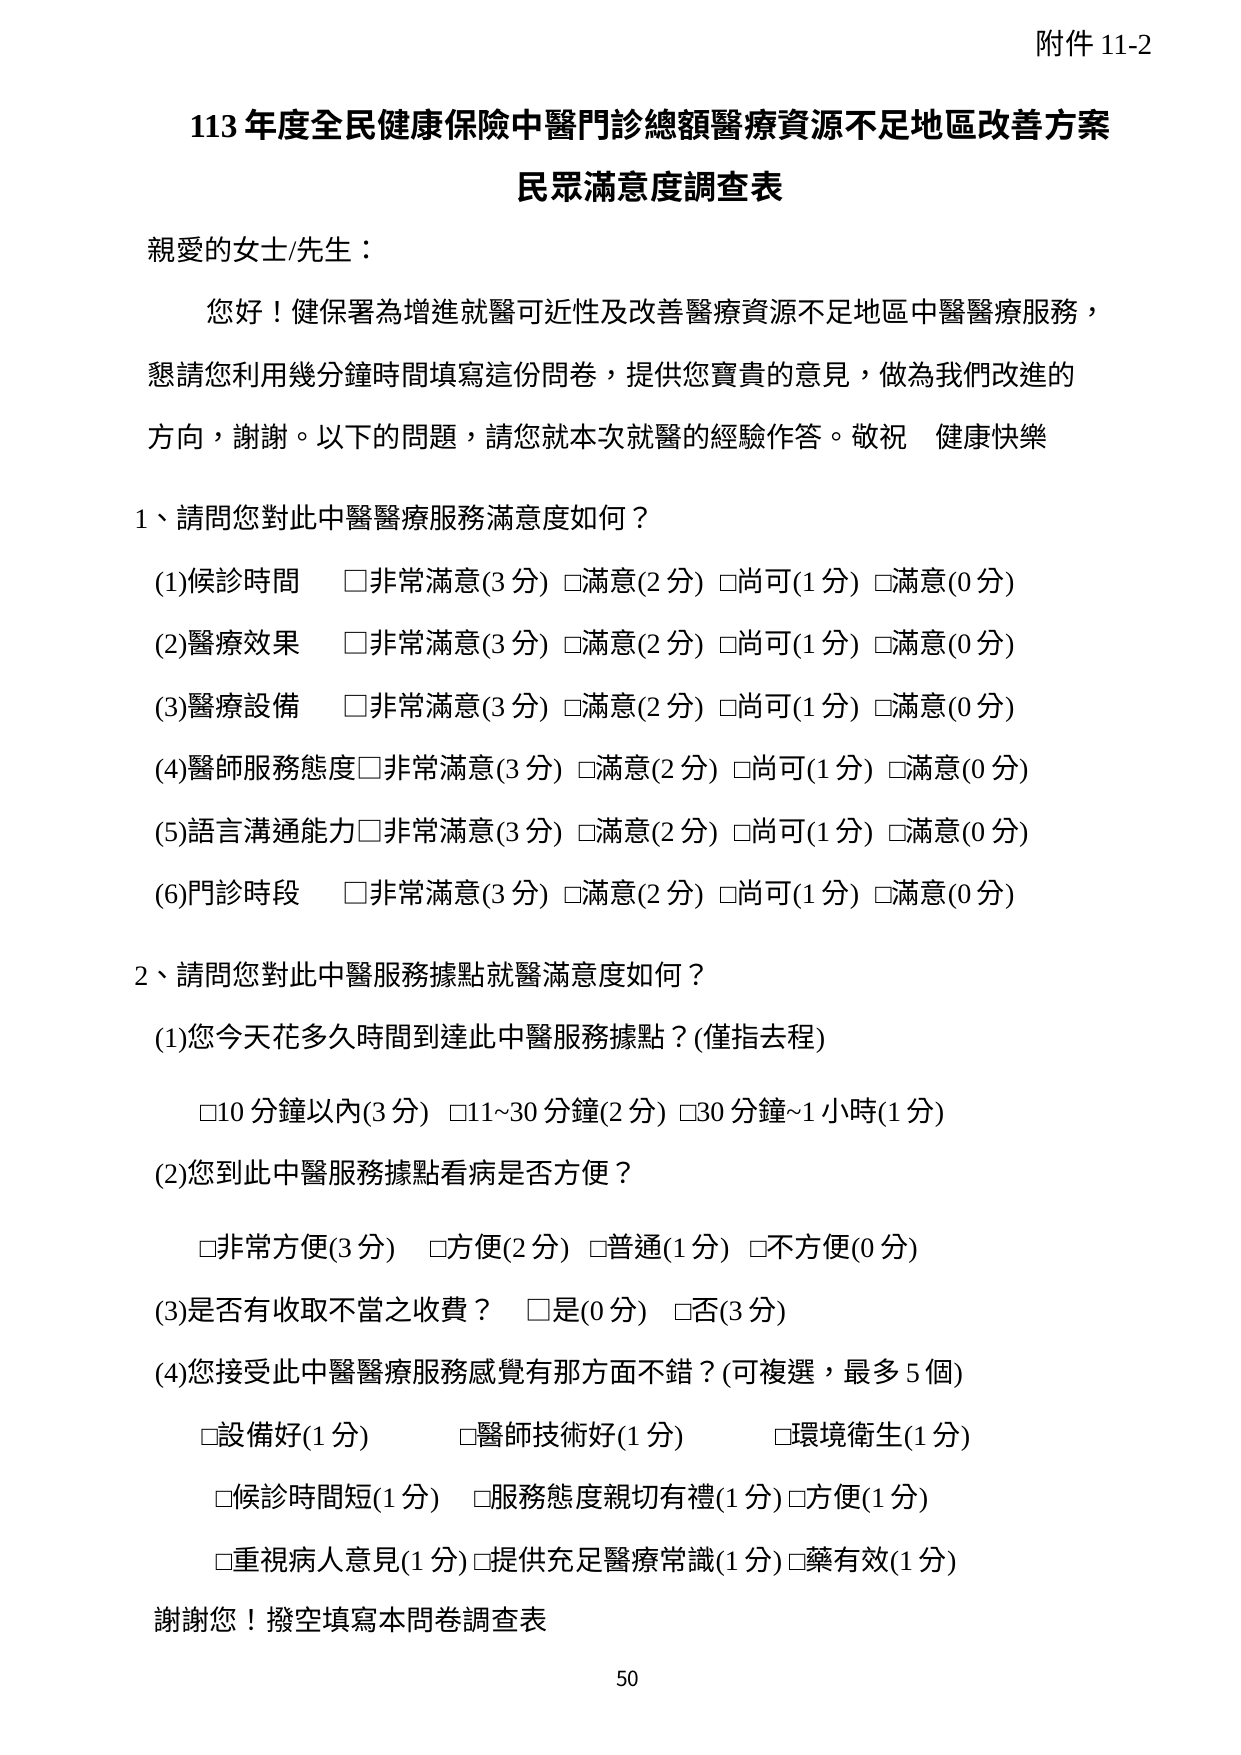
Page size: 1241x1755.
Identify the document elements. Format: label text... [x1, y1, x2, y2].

text (3)醫療設備 □非常滿意(3分) □滿意(2分) □尚可(1分) □滿意(0分) [148, 662, 1095, 725]
text (4)醫師服務態度□非常滿意(3分) □滿意(2分) □尚可(1分) □滿意(0分) [148, 725, 1108, 787]
text (1)您今天花多久時間到達此中醫服務據點？(僅指去程) [148, 994, 1095, 1056]
text (2)您到此中醫服務據點看病是否方便？ [148, 1130, 1095, 1192]
text □非常方便(3分) □方便(2分) □普通(1分) □不方便(0分) [148, 1204, 1095, 1266]
text (3)是否有收取不當之收費？ □是(0分) □否(3分) [148, 1266, 1095, 1329]
text 1、請問您對此中醫醫療服務滿意度如何？ [134, 475, 1095, 537]
text 附件11-2 [1036, 21, 1194, 63]
text (1)候診時間 □非常滿意(3分) □滿意(2分) □尚可(1分) □滿意(0分) [148, 537, 1095, 600]
text □候診時間短(1分) □服務態度親切有禮(1分) □方便(1分) [118, 1454, 1095, 1516]
text (5)語言溝通能力□非常滿意(3分) □滿意(2分) □尚可(1分) □滿意(0分) [148, 787, 1108, 850]
text [1021, 21, 1209, 92]
text (4)您接受此中醫醫療服務感覺有那方面不錯？(可複選，最多5個) [148, 1329, 1095, 1391]
text (2)醫療效果 □非常滿意(3分) □滿意(2分) □尚可(1分) □滿意(0分) [148, 600, 1095, 662]
text (6)門診時段 □非常滿意(3分) □滿意(2分) □尚可(1分) □滿意(0分) [148, 850, 1095, 912]
text 民眾滿意度調查表 [118, 144, 1181, 206]
text 2、請問您對此中醫服務據點就醫滿意度如何？ [134, 931, 1095, 994]
text 謝謝您！撥空填寫本問卷調查表 [118, 1597, 1095, 1638]
text □10分鐘以內(3分) □11~30分鐘(2分) □30分鐘~1小時(1分) [118, 1067, 1095, 1130]
text □重視病人意見(1分) □提供充足醫療常識(1分) □藥有效(1分) [118, 1516, 1095, 1579]
text 您好！健保署為增進就醫可近性及改善醫療資源不足地區中醫醫療服務，懇請您利用幾分鐘時間填寫這份問卷，提供您寶貴的意見，做為我們改進的方向，謝謝。以下的問題，請您就本次就醫的經驗作答。敬祝 健康快樂 [148, 269, 1095, 456]
text 113年度全民健康保險中醫門診總額醫療資源不足地區改善方案 [118, 81, 1181, 144]
text 親愛的女士/先生： [148, 206, 1095, 269]
text □設備好(1分) □醫師技術好(1分) □環境衛生(1分) [201, 1391, 1095, 1454]
